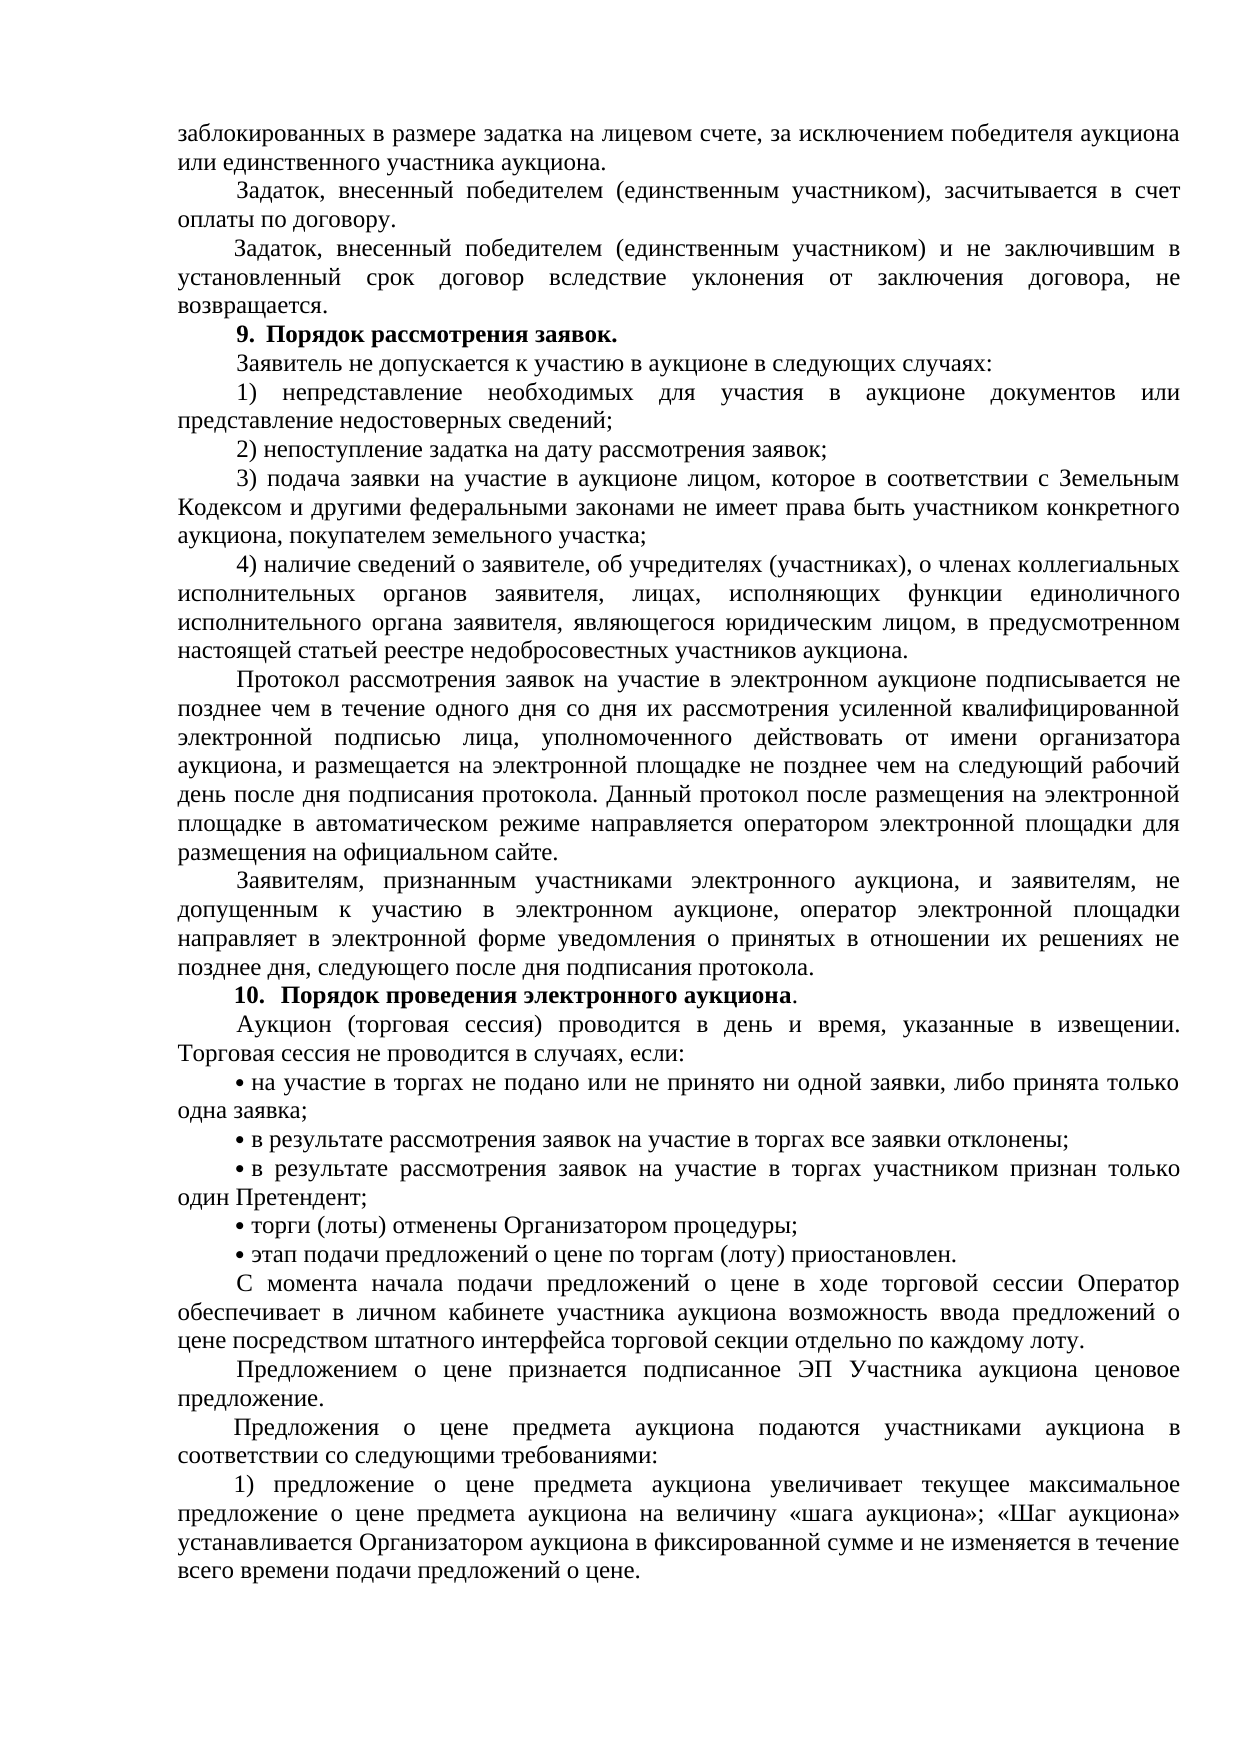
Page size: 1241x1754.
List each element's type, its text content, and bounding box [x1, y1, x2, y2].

text Задаток, внесенный победителем (единственным участником) и не заключившим в установленный срок договор вследствие уклонения от заключения договора, не возвращается. [177, 233, 1181, 319]
text Аукцион (торговая сессия) проводится в день и время, указанные в извещении. Торговая сессия не проводится в случаях, если: [177, 1009, 1181, 1067]
text Предложением о цене признается подписанное ЭП Участника аукциона ценовое предложение. [177, 1354, 1181, 1412]
text Предложения о цене предмета аукциона подаются участниками аукциона в соответствии со следующими требованиями: [177, 1412, 1181, 1469]
text 9. Порядок рассмотрения заявок. [177, 319, 1181, 348]
text 3) подача заявки на участие в аукционе лицом, которое в соответствии с Земельным Кодексом и другими федеральными законами не имеет права быть участником конкретного аукциона, покупателем земельного участка; [177, 463, 1181, 549]
list торги (лоты) отменены Организатором процедуры; [177, 1211, 1181, 1239]
text заблокированных в размере задатка на лицевом счете, за исключением победителя аукциона или единственного участника аукциона. [177, 118, 1181, 176]
list в результате рассмотрения заявок на участие в торгах все заявки отклонены; [177, 1124, 1181, 1153]
text 1) предложение о цене предмета аукциона увеличивает текущее максимальное предложение о цене предмета аукциона на величину «шага аукциона»; «Шаг аукциона» устанавливается Организатором аукциона в фиксированной сумме и не изменяется в течение всего времени подачи предложений о цене. [177, 1469, 1181, 1584]
text 2) непоступление задатка на дату рассмотрения заявок; [177, 434, 1181, 463]
text Заявителям, признанным участниками электронного аукциона, и заявителям, не допущенным к участию в электронном аукционе, оператор электронной площадки направляет в электронной форме уведомления о принятых в отношении их решениях не позднее дня, следующего после дня подписания протокола. [177, 866, 1181, 981]
text Заявитель не допускается к участию в аукционе в следующих случаях: [177, 348, 1181, 377]
text 1) непредставление необходимых для участия в аукционе документов или представление недостоверных сведений; [177, 377, 1181, 434]
list в результате рассмотрения заявок на участие в торгах участником признан только один Претендент; [177, 1153, 1181, 1211]
text Задаток, внесенный победителем (единственным участником), засчитывается в счет оплаты по договору. [177, 176, 1181, 233]
list на участие в торгах не подано или не принято ни одной заявки, либо принята только одна заявка; [177, 1067, 1181, 1124]
text 4) наличие сведений о заявителе, об учредителях (участниках), о членах коллегиальных исполнительных органов заявителя, лицах, исполняющих функции единоличного исполнительного органа заявителя, являющегося юридическим лицом, в предусмотренном настоящей статьей реестре недобросовестных участников аукциона. [177, 549, 1181, 664]
text Протокол рассмотрения заявок на участие в электронном аукционе подписывается не позднее чем в течение одного дня со дня их рассмотрения усиленной квалифицированной электронной подписью лица, уполномоченного действовать от имени организатора аукциона, и размещается на электронной площадке не позднее чем на следующий рабочий день после дня подписания протокола. Данный протокол после размещения на электронной площадке в автоматическом режиме направляется оператором электронной площадки для размещения на официальном сайте. [177, 664, 1181, 866]
text С момента начала подачи предложений о цене в ходе торговой сессии Оператор обеспечивает в личном кабинете участника аукциона возможность ввода предложений о цене посредством штатного интерфейса торговой секции отдельно по каждому лоту. [177, 1268, 1181, 1354]
list этап подачи предложений о цене по торгам (лоту) приостановлен. [177, 1239, 1181, 1268]
text 10. Порядок проведения электронного аукциона. [177, 981, 1181, 1009]
